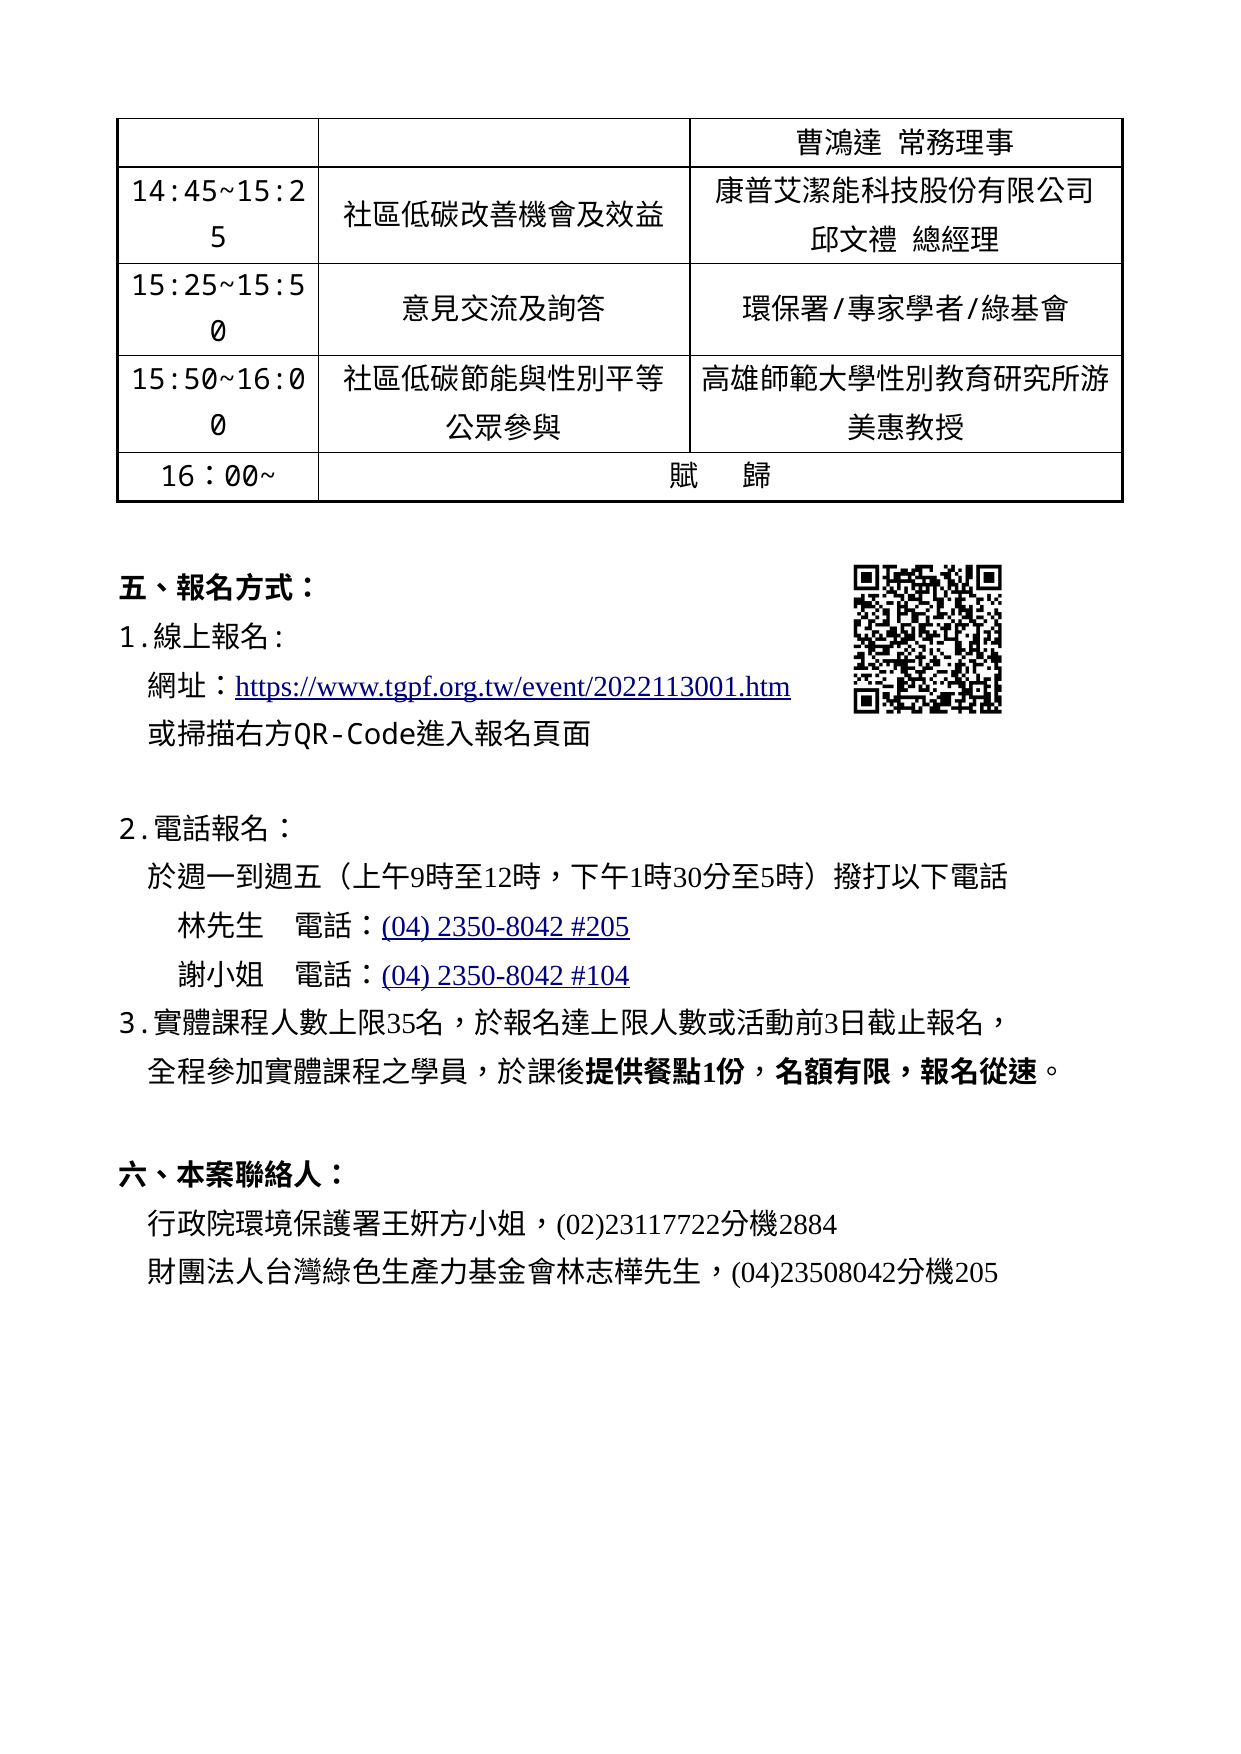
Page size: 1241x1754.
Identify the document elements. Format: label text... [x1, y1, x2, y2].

table_cell [119, 119, 318, 166]
table_cell 社區低碳節能與性別平等公眾參與 [319, 356, 689, 452]
text 六、本案聯絡人： [118, 1152, 1122, 1194]
text 1.線上報名: [118, 613, 850, 656]
text 2.電話報名： [118, 805, 1122, 848]
table_cell 15:50~16:00 [119, 356, 318, 452]
table_cell 高雄師範大學性別教育研究所游美惠教授 [691, 356, 1121, 452]
text [1005, 613, 1122, 656]
table_cell 社區低碳改善機會及效益 [319, 168, 689, 263]
table_cell 賦 歸 [319, 453, 1121, 500]
text 於週一到週五（上午9時至12時，下午1時30分至5時）撥打以下電話 [148, 854, 1122, 896]
text 3.實體課程人數上限35名，於報名達上限人數或活動前3日截止報名， [118, 999, 1122, 1042]
text [1005, 565, 1122, 607]
table_cell 16：00~ [119, 453, 318, 500]
text 全程參加實體課程之學員，於課後提供餐點1份，名額有限，報名從速。 [148, 1048, 1122, 1091]
table_cell 15:25~15:50 [119, 264, 318, 355]
text 謝小姐 電話：(04) 2350-8042 #104 [177, 951, 1122, 993]
table_cell 康普艾潔能科技股份有限公司 邱文禮 總經理 [691, 168, 1121, 263]
table_cell 曹鴻達 常務理事 [691, 119, 1121, 166]
text 或掃描右方QR-Code進入報名頁面 [148, 711, 1122, 753]
text 行政院環境保護署王姸方小姐，(02)23117722分機2884 [148, 1200, 1122, 1242]
table_cell [319, 119, 689, 166]
text 財團法人台灣綠色生產力基金會林志樺先生，(04)23508042分機205 [148, 1249, 1122, 1291]
table_cell 意見交流及詢答 [319, 264, 689, 355]
table_cell 14:45~15:25 [119, 168, 318, 263]
text [1005, 662, 1122, 704]
text 網址：https://www.tgpf.org.tw/event/2022113001.htm [148, 662, 850, 704]
table_cell 環保署/專家學者/綠基會 [691, 264, 1121, 355]
text 林先生 電話：(04) 2350-8042 #205 [177, 902, 1122, 945]
text 五、報名方式： [118, 565, 850, 607]
